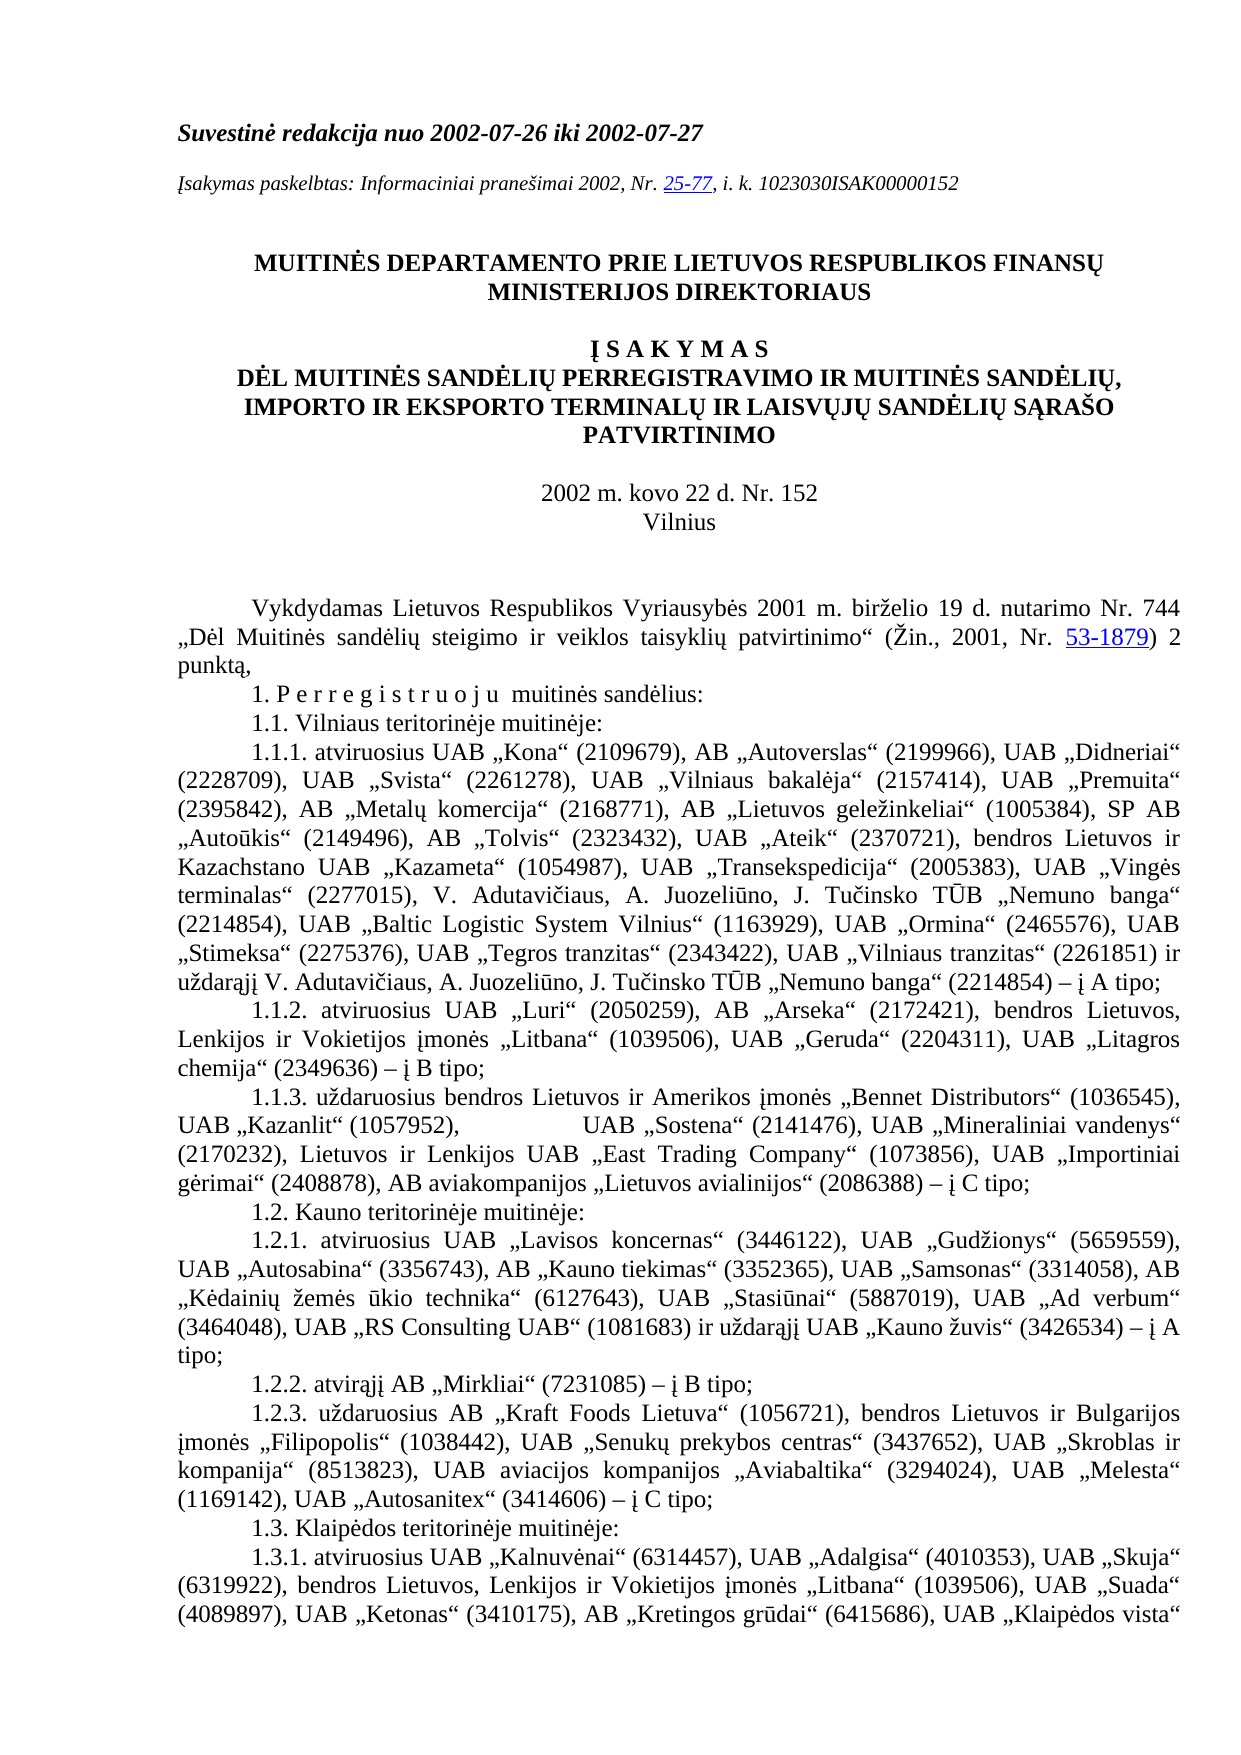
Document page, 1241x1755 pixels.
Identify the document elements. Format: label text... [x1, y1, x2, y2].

text Vilnius [177, 507, 1181, 535]
text 1.1.1. atviruosius UAB „Kona“ (2109679), AB „Autoverslas“ (2199966), UAB „Didneriai“ (2228709), UAB „Svista“ (2261278), UAB „Vilniaus bakalėja“ (2157414), UAB „Premuita“ (2395842), AB „Metalų komercija“ (2168771), AB „Lietuvos geležinkeliai“ (1005384), SP AB „Autoūkis“ (2149496), AB „Tolvis“ (2323432), UAB „Ateik“ (2370721), bendros Lietuvos ir Kazachstano UAB „Kazameta“ (1054987), UAB „Transekspedicija“ (2005383), UAB „Vingės terminalas“ (2277015), V. Adutavičiaus, A. Juozeliūno, J. Tučinsko TŪB „Nemuno banga“ (2214854), UAB „Baltic Logistic System Vilnius“ (1163929), UAB „Ormina“ (2465576), UAB „Stimeksa“ (2275376), UAB „Tegros tranzitas“ (2343422), UAB „Vilniaus tranzitas“ (2261851) ir uždarąjį V. Adutavičiaus, A. Juozeliūno, J. Tučinsko TŪB „Nemuno banga“ (2214854) – į A tipo; [177, 737, 1181, 995]
text DĖL MUITINĖS SANDĖLIŲ PERREGISTRAVIMO IR MUITINĖS SANDĖLIŲ, IMPORTO IR EKSPORTO TERMINALŲ IR LAISVŲJŲ SANDĖLIŲ SĄRAŠO PATVIRTINIMO [177, 363, 1181, 449]
text 2002 m. kovo 22 d. Nr. 152 [177, 478, 1181, 507]
text Suvestinė redakcija nuo 2002-07-26 iki 2002-07-27 [177, 118, 1181, 147]
text 1.1. Vilniaus teritorinėje muitinėje: [177, 708, 1181, 737]
text 1.2.3. uždaruosius AB „Kraft Foods Lietuva“ (1056721), bendros Lietuvos ir Bulgarijos įmonės „Filipopolis“ (1038442), UAB „Senukų prekybos centras“ (3437652), UAB „Skroblas ir kompanija“ (8513823), UAB aviacijos kompanijos „Aviabaltika“ (3294024), UAB „Melesta“ (1169142), UAB „Autosanitex“ (3414606) – į C tipo; [177, 1398, 1181, 1513]
text 1.3.1. atviruosius UAB „Kalnuvėnai“ (6314457), UAB „Adalgisa“ (4010353), UAB „Skuja“ (6319922), bendros Lietuvos, Lenkijos ir Vokietijos įmonės „Litbana“ (1039506), UAB „Suada“ (4089897), UAB „Ketonas“ (3410175), AB „Kretingos grūdai“ (6415686), UAB „Klaipėdos vista“ [177, 1542, 1181, 1628]
text 1. Perregistruoju muitinės sandėlius: [177, 679, 1181, 708]
text 1.1.2. atviruosius UAB „Luri“ (2050259), AB „Arseka“ (2172421), bendros Lietuvos, Lenkijos ir Vokietijos įmonės „Litbana“ (1039506), UAB „Geruda“ (2204311), UAB „Litagros chemija“ (2349636) – į B tipo; [177, 995, 1181, 1082]
text 1.2.1. atviruosius UAB „Lavisos koncernas“ (3446122), UAB „Gudžionys“ (5659559), UAB „Autosabina“ (3356743), AB „Kauno tiekimas“ (3352365), UAB „Samsonas“ (3314058), AB „Kėdainių žemės ūkio technika“ (6127643), UAB „Stasiūnai“ (5887019), UAB „Ad verbum“ (3464048), UAB „RS Consulting UAB“ (1081683) ir uždarąjį UAB „Kauno žuvis“ (3426534) – į A tipo; [177, 1225, 1181, 1369]
text Įsakymas paskelbtas: Informaciniai pranešimai 2002, Nr. 25-77, i. k. 1023030ISAK00000152 [177, 171, 1181, 195]
text 1.2.2. atvirąjį AB „Mirkliai“ (7231085) – į B tipo; [177, 1369, 1181, 1398]
text 1.2. Kauno teritorinėje muitinėje: [177, 1197, 1181, 1225]
text MUITINĖS DEPARTAMENTO PRIE LIETUVOS RESPUBLIKOS FINANSŲ MINISTERIJOS DIREKTORIAUS [177, 248, 1181, 305]
text 1.1.3. uždaruosius bendros Lietuvos ir Amerikos įmonės „Bennet Distributors“ (1036545), UAB „Kazanlit“ (1057952), UAB „Sostena“ (2141476), UAB „Mineraliniai vandenys“ (2170232), Lietuvos ir Lenkijos UAB „East Trading Company“ (1073856), UAB „Importiniai gėrimai“ (2408878), AB aviakompanijos „Lietuvos avialinijos“ (2086388) – į C tipo; [177, 1082, 1181, 1197]
text Vykdydamas Lietuvos Respublikos Vyriausybės 2001 m. birželio 19 d. nutarimo Nr. 744 „Dėl Muitinės sandėlių steigimo ir veiklos taisyklių patvirtinimo“ (Žin., 2001, Nr. 53-1879) 2 punktą, [177, 593, 1181, 679]
text 1.3. Klaipėdos teritorinėje muitinėje: [177, 1513, 1181, 1542]
text Į S A K Y M A S [177, 334, 1181, 363]
